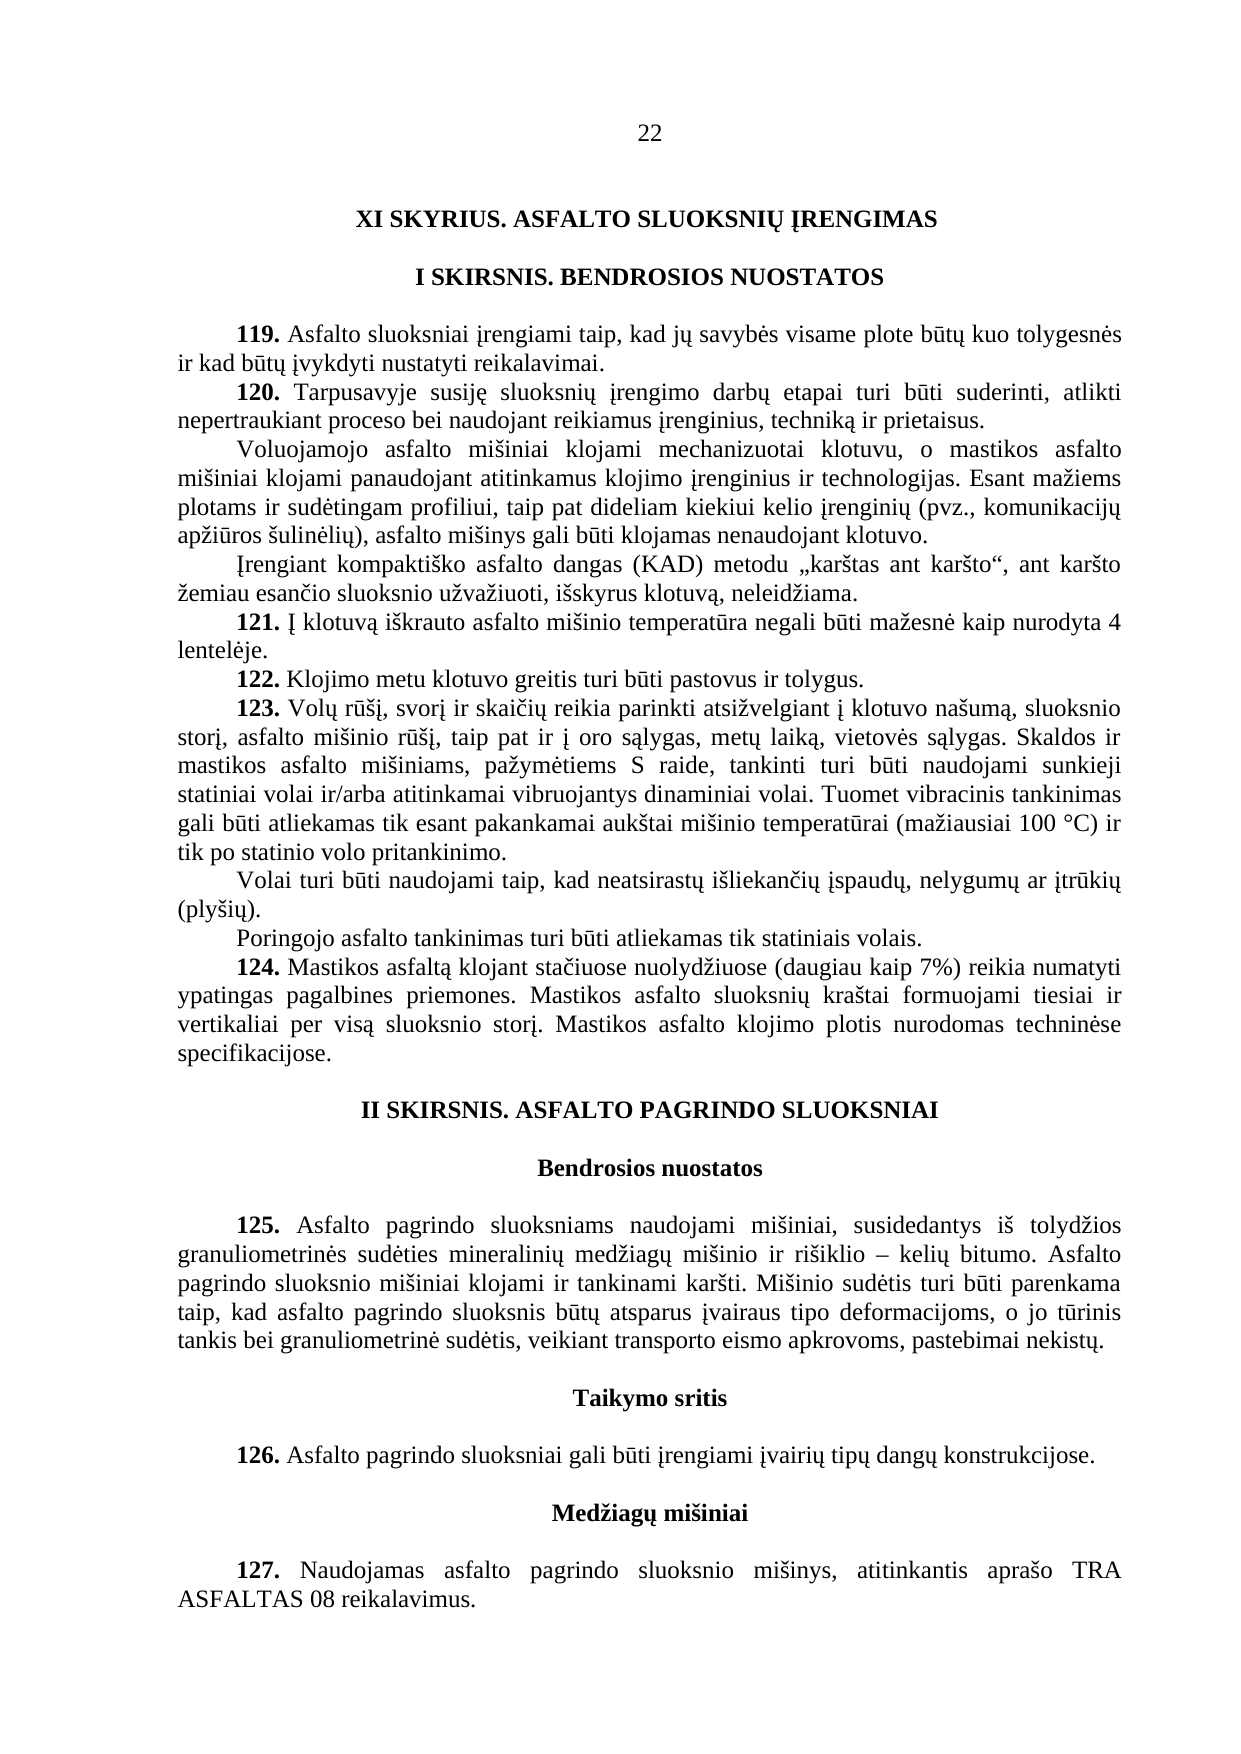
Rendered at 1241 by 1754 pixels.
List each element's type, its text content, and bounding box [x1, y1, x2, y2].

text Voluojamojo asfalto mišiniai klojami mechanizuotai klotuvu, o mastikos asfalto mišiniai klojami panaudojant atitinkamus klojimo įrenginius ir technologijas. Esant mažiems plotams ir sudėtingam profiliui, taip pat dideliam kiekiui kelio įrenginių (pvz., komunikacijų apžiūros šulinėlių), asfalto mišinys gali būti klojamas nenaudojant klotuvo. [177, 434, 1122, 549]
text Poringojo asfalto tankinimas turi būti atliekamas tik statiniais volais. [177, 923, 1122, 952]
text 120. Tarpusavyje susiję sluoksnių įrengimo darbų etapai turi būti suderinti, atlikti nepertraukiant proceso bei naudojant reikiamus įrenginius, techniką ir prietaisus. [177, 377, 1122, 434]
text 125. Asfalto pagrindo sluoksniams naudojami mišiniai, susidedantys iš tolydžios granuliometrinės sudėties mineralinių medžiagų mišinio ir rišiklio – kelių bitumo. Asfalto pagrindo sluoksnio mišiniai klojami ir tankinami karšti. Mišinio sudėtis turi būti parenkama taip, kad asfalto pagrindo sluoksnis būtų atsparus įvairaus tipo deformacijoms, o jo tūrinis tankis bei granuliometrinė sudėtis, veikiant transporto eismo apkrovoms, pastebimai nekistų. [177, 1211, 1122, 1354]
text Bendrosios nuostatos [177, 1153, 1122, 1182]
text 121. Į klotuvą iškrauto asfalto mišinio temperatūra negali būti mažesnė kaip nurodyta 4 lentelėje. [177, 607, 1122, 664]
text Taikymo sritis [177, 1383, 1122, 1412]
text 124. Mastikos asfaltą klojant stačiuose nuolydžiuose (daugiau kaip 7%) reikia numatyti ypatingas pagalbines priemones. Mastikos asfalto sluoksnių kraštai formuojami tiesiai ir vertikaliai per visą sluoksnio storį. Mastikos asfalto klojimo plotis nurodomas techninėse specifikacijose. [177, 952, 1122, 1067]
text 123. Volų rūšį, svorį ir skaičių reikia parinkti atsižvelgiant į klotuvo našumą, sluoksnio storį, asfalto mišinio rūšį, taip pat ir į oro sąlygas, metų laiką, vietovės sąlygas. Skaldos ir mastikos asfalto mišiniams, pažymėtiems S raide, tankinti turi būti naudojami sunkieji statiniai volai ir/arba atitinkamai vibruojantys dinaminiai volai. Tuomet vibracinis tankinimas gali būti atliekamas tik esant pakankamai aukštai mišinio temperatūrai (mažiausiai 100 °C) ir tik po statinio volo pritankinimo. [177, 693, 1122, 866]
text II SKIRSNIS. ASFALTO PAGRINDO SLUOKSNIAI [177, 1096, 1122, 1124]
text 126. Asfalto pagrindo sluoksniai gali būti įrengiami įvairių tipų dangų konstrukcijose. [177, 1441, 1122, 1469]
text 119. Asfalto sluoksniai įrengiami taip, kad jų savybės visame plote būtų kuo tolygesnės ir kad būtų įvykdyti nustatyti reikalavimai. [177, 319, 1122, 377]
text Įrengiant kompaktiško asfalto dangas (KAD) metodu „karštas ant karšto“, ant karšto žemiau esančio sluoksnio užvažiuoti, išskyrus klotuvą, neleidžiama. [177, 549, 1122, 607]
text 127. Naudojamas asfalto pagrindo sluoksnio mišinys, atitinkantis aprašo TRA ASFALTAS 08 reikalavimus. [177, 1556, 1122, 1613]
text Volai turi būti naudojami taip, kad neatsirastų išliekančių įspaudų, nelygumų ar įtrūkių (plyšių). [177, 866, 1122, 923]
text I SKIRSNIS. BENDROSIOS NUOSTATOS [177, 262, 1122, 291]
text Medžiagų mišiniai [177, 1498, 1122, 1527]
text XI SKYRIUS. ASFALTO SLUOKSNIŲ ĮRENGIMAS [177, 204, 1122, 233]
text 122. Klojimo metu klotuvo greitis turi būti pastovus ir tolygus. [177, 664, 1122, 693]
